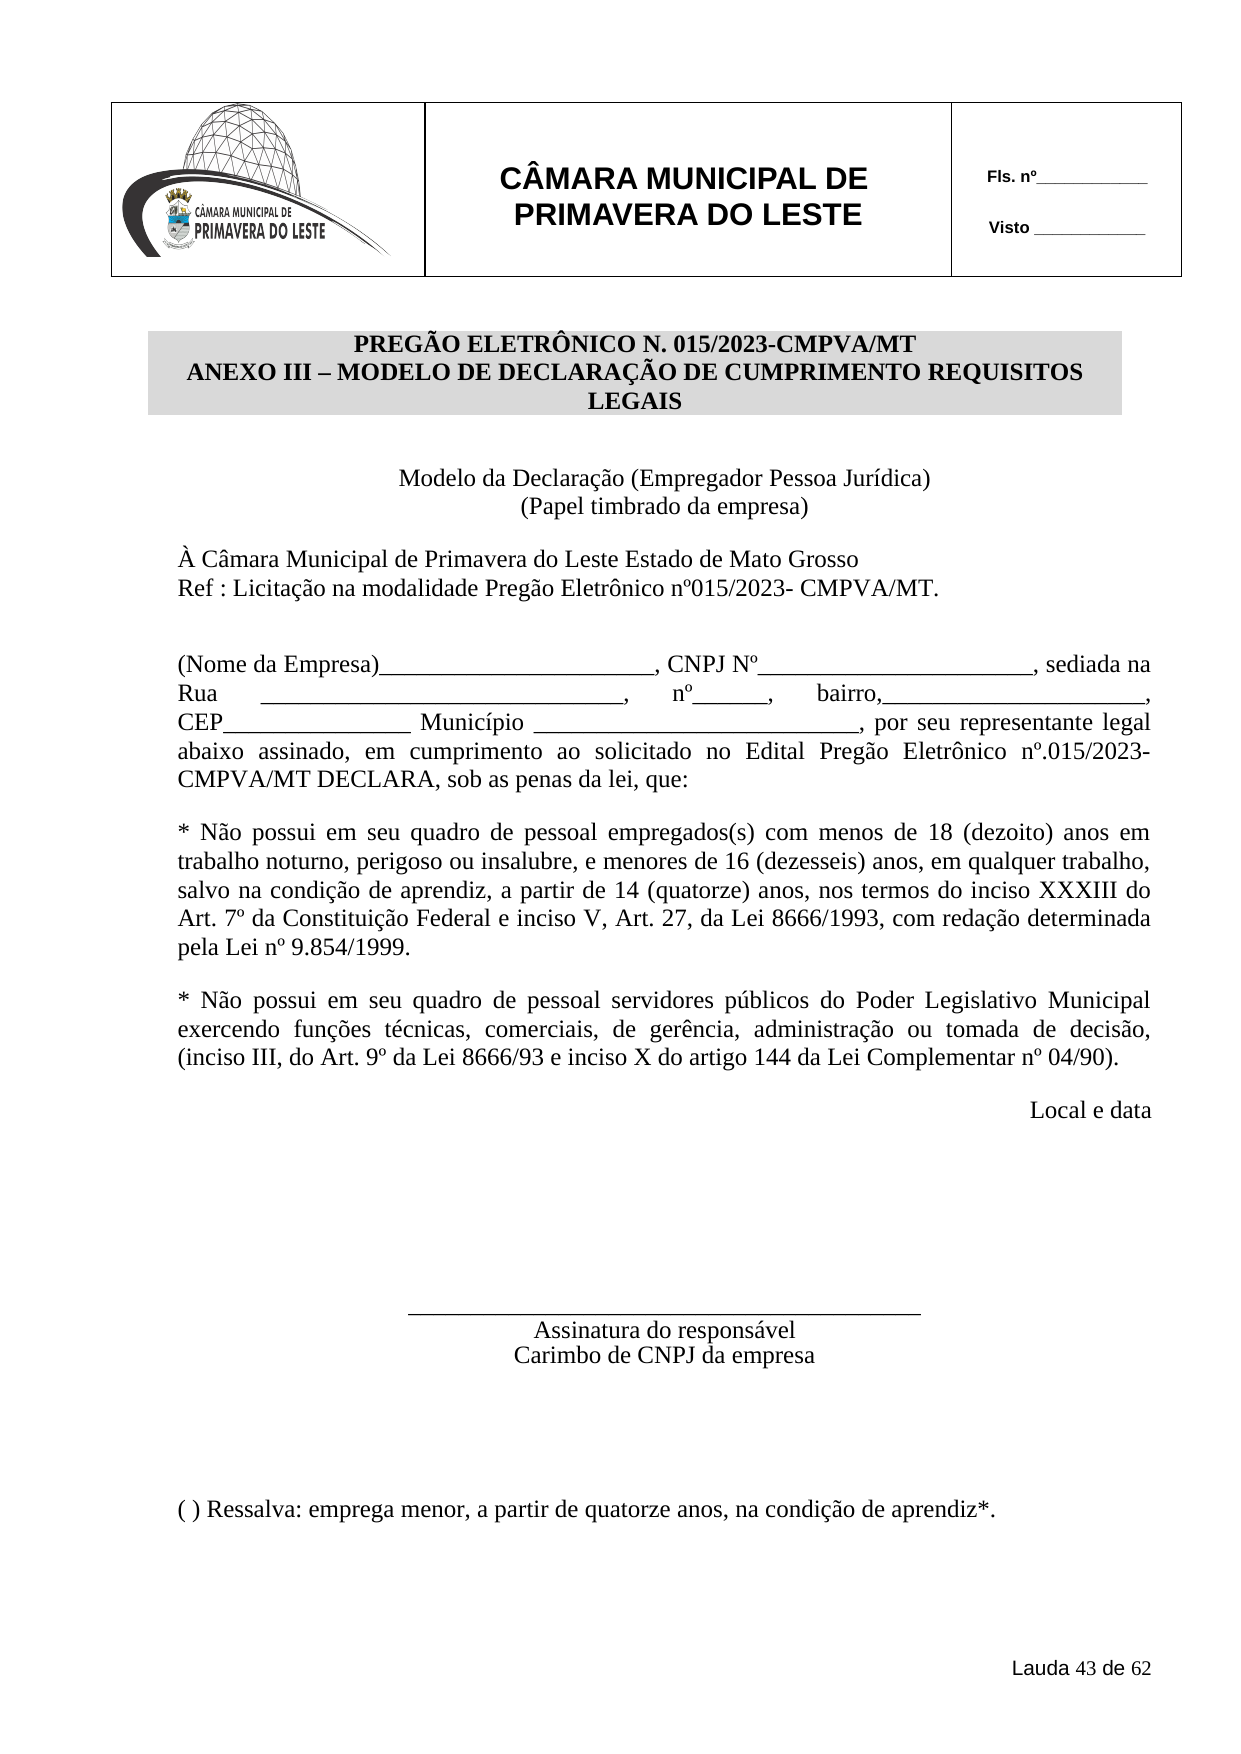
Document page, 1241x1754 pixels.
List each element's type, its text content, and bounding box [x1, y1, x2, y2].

text (Nome da Empresa)______________________, CNPJ Nº______________________, sediada na Rua _____________________________, nº______, bairro,_____________________, CEP_______________ Município __________________________, por seu representante legal abaixo assinado, em cumprimento ao solicitado no Edital Pregão Eletrônico nº.015/2023-CMPVA/MT DECLARA, sob as penas da lei, que: [177, 649, 1152, 793]
text Carimbo de CNPJ da empresa [177, 1343, 1152, 1369]
text * Não possui em seu quadro de pessoal empregados(s) com menos de 18 (dezoito) anos em trabalho noturno, perigoso ou insalubre, e menores de 16 (dezesseis) anos, em qualquer trabalho, salvo na condição de aprendiz, a partir de 14 (quatorze) anos, nos termos do inciso XXXIII do Art. 7º da Constituição Federal e inciso V, Art. 27, da Lei 8666/1993, com redação determinada pela Lei nº 9.854/1999. [177, 817, 1152, 961]
text _________________________________________ [177, 1292, 1152, 1317]
text Local e data [177, 1095, 1152, 1124]
text Ref : Licitação na modalidade Pregão Eletrônico nº015/2023- CMPVA/MT. [177, 573, 1152, 602]
text Modelo da Declaração (Empregador Pessoa Jurídica) [177, 463, 1152, 491]
text ( ) Ressalva: emprega menor, a partir de quatorze anos, na condição de aprendiz*. [177, 1494, 1152, 1522]
text Assinatura do responsável [177, 1317, 1152, 1343]
table_header PREGÃO ELETRÔNICO N. 015/2023-CMPVA/MT ANEXO III – MODELO DE DECLARAÇÃO DE CUMPRIMENTO REQUISITOS LEGAIS [148, 331, 1122, 415]
picture [122, 103, 392, 257]
text À Câmara Municipal de Primavera do Leste Estado de Mato Grosso [177, 544, 1152, 573]
text (Papel timbrado da empresa) [177, 491, 1152, 520]
text * Não possui em seu quadro de pessoal servidores públicos do Poder Legislativo Municipal exercendo funções técnicas, comerciais, de gerência, administração ou tomada de decisão, (inciso III, do Art. 9º da Lei 8666/93 e inciso X do artigo 144 da Lei Complementar nº 04/90). [177, 985, 1152, 1071]
